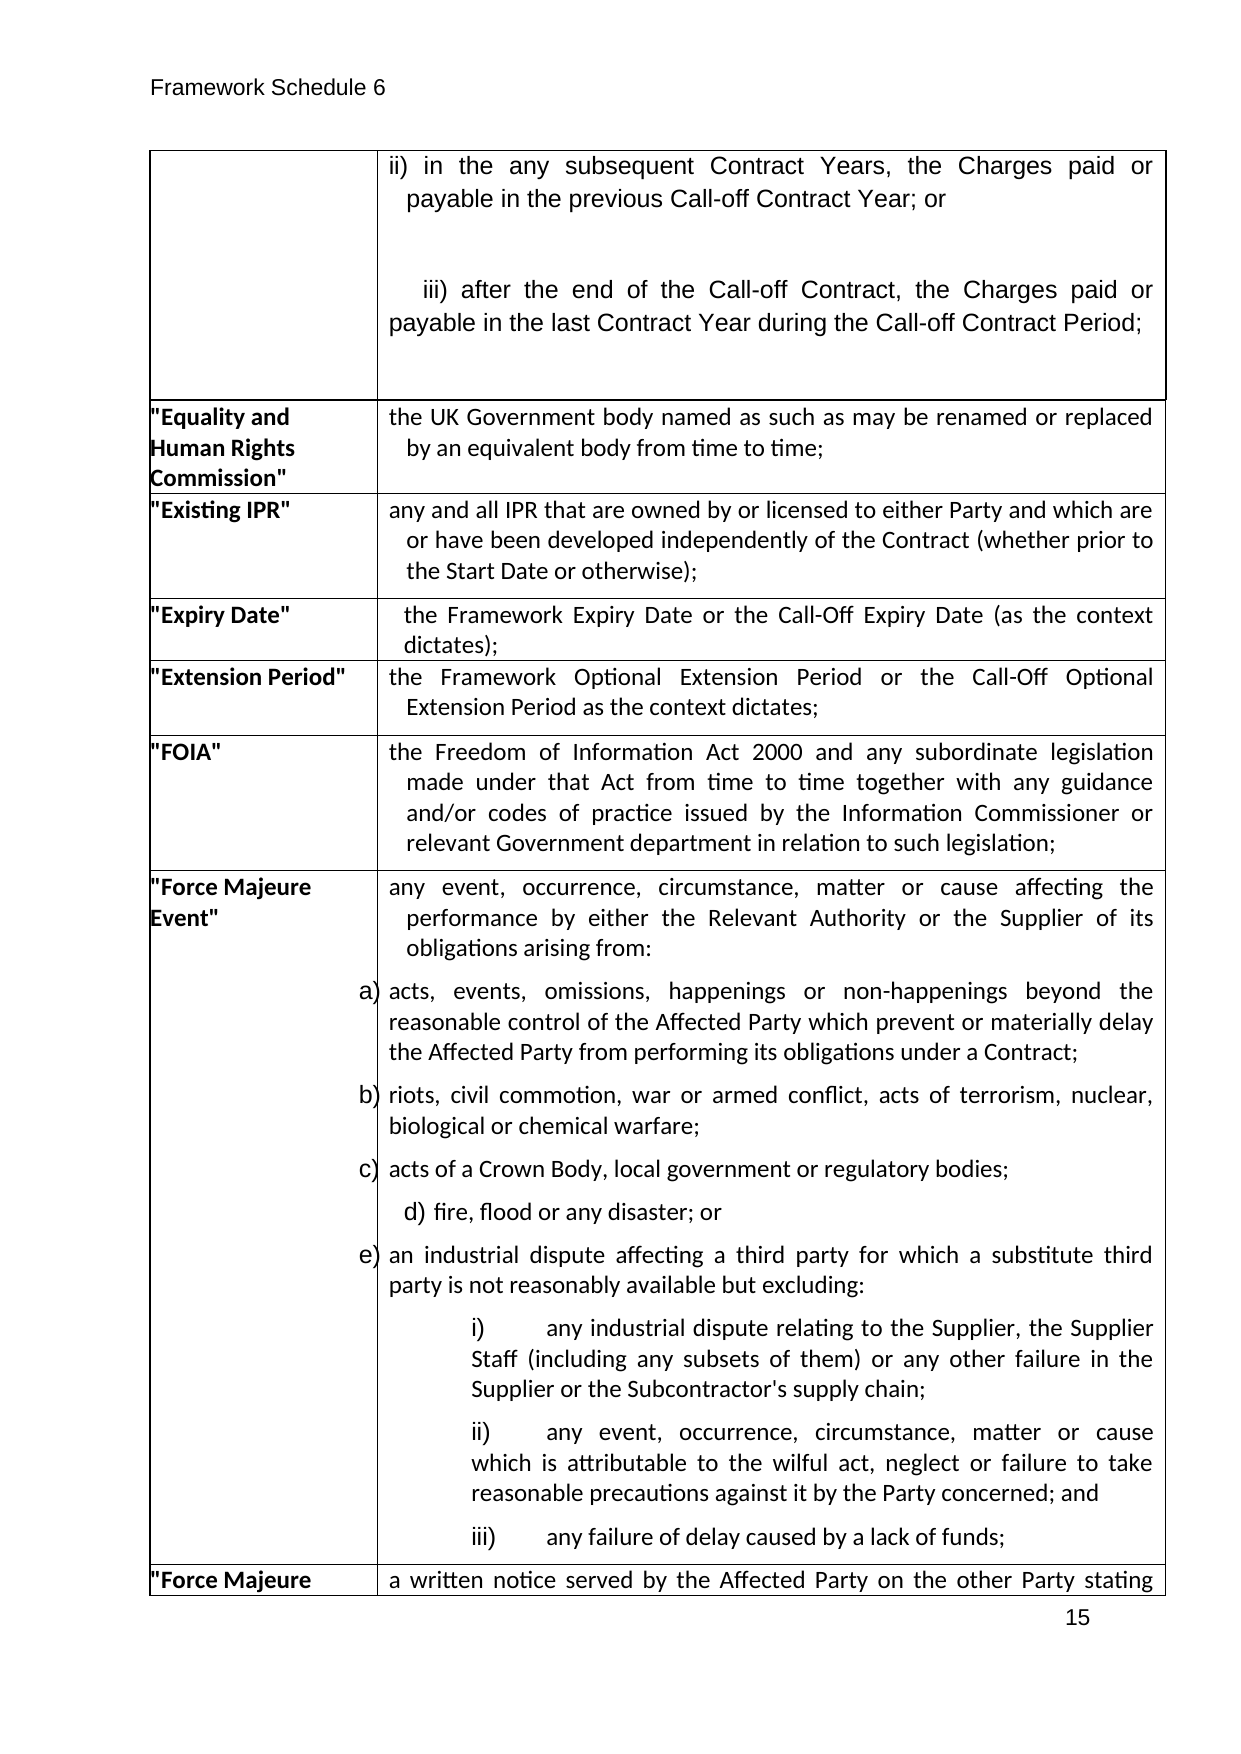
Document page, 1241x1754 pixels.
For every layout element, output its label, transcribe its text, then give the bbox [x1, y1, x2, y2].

table_cell the Freedom of Information Act 2000 and any subordinate legislation made under that Act from time to time together with any guidance and/or codes of practice issued by the Information Commissioner or relevant Government department in relation to such legislation; [378, 736, 1165, 870]
table_cell "Force Majeure [151, 1565, 377, 1595]
table_cell a written notice served by the Affected Party on the other Party stating [378, 1565, 1165, 1595]
table_cell "Existing IPR" [151, 494, 377, 598]
table_header the UK Government body named as such as may be renamed or replaced by an equivalent body from time to time; [378, 401, 1165, 493]
table_cell the Framework Optional Extension Period or the Call-Off Optional Extension Period as the context dictates; [378, 661, 1165, 734]
table_cell "Extension Period" [151, 661, 377, 734]
table_cell "Force Majeure Event" [151, 871, 377, 1564]
table_cell "FOIA" [151, 736, 377, 870]
table_header [151, 151, 377, 399]
table_cell any and all IPR that are owned by or licensed to either Party and which are or have been developed independently of the Contract (whether prior to the Start Date or otherwise); [378, 494, 1165, 598]
table_cell any event, occurrence, circumstance, matter or cause affecting the performance by either the Relevant Authority or the Supplier of its obligations arising from: acts, events, omissions, happenings or non-happenings beyond the reasonable control of the Affected Party which prevent or materially delay the Affected Party from performing its obligations under a Contract; riots, civil commotion, war or armed conflict, acts of terrorism, nuclear, biological or chemical warfare; acts of a Crown Body, local government or regulatory bodies; fire, flood or any disaster; or an industrial dispute affecting a third party for which a substitute third party is not reasonably available but excluding: any industrial dispute relating to the Supplier, the Supplier Staff (including any subsets of them) or any other failure in the Supplier or the Subcontractor's supply chain; any event, occurrence, circumstance, matter or cause which is attributable to the wilful act, neglect or failure to take reasonable precautions against it by the Party concerned; and any failure of delay caused by a lack of funds; [378, 871, 1165, 1564]
table_header ii) in the any subsequent Contract Years, the Charges paid or payable in the previous Call-off Contract Year; or iii) after the end of the Call-off Contract, the Charges paid or payable in the last Contract Year during the Call-off Contract Period; [378, 151, 1165, 399]
table_header "Equality and Human Rights Commission" [151, 401, 377, 493]
table_cell "Expiry Date" [151, 599, 377, 660]
table_cell the Framework Expiry Date or the Call-Off Expiry Date (as the context dictates); [378, 599, 1165, 660]
